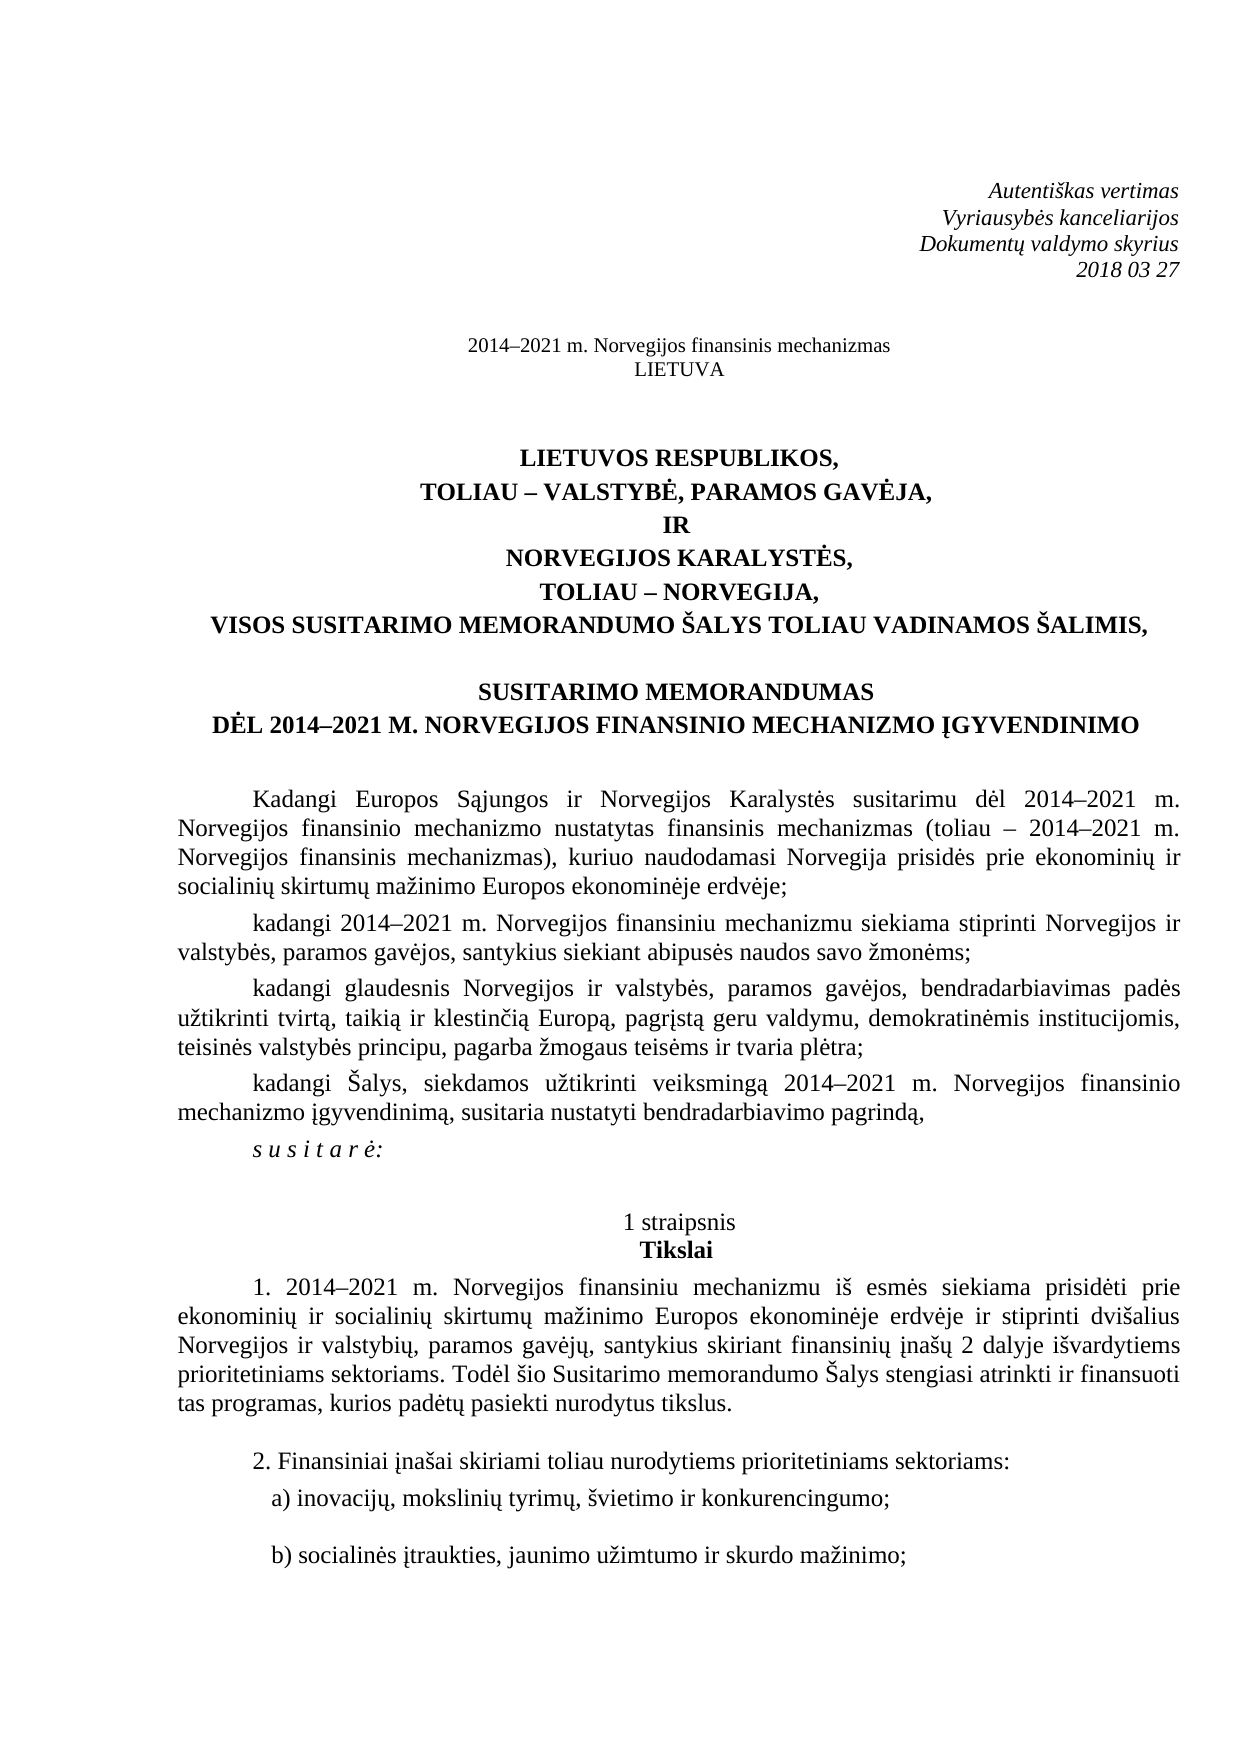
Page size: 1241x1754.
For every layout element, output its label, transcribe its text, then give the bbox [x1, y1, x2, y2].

text Dokumentų valdymo skyrius [177, 230, 1181, 256]
text IR [177, 510, 1181, 539]
text TOLIAU – VALSTYBĖ, PARAMOS GAVĖJA, [177, 477, 1181, 505]
text SUSITARIMO MEMORANDUMAS [177, 677, 1181, 705]
text LIETUVA [177, 357, 1181, 381]
text s u s i t a r ė: [177, 1134, 1181, 1163]
text TOLIAU – NORVEGIJA, [177, 577, 1181, 605]
text b) socialinės įtraukties, jaunimo užimtumo ir skurdo mažinimo; [271, 1541, 1181, 1570]
text Vyriausybės kanceliarijos [177, 203, 1181, 230]
text kadangi Šalys, siekdamos užtikrinti veiksmingą 2014–2021 m. Norvegijos finansinio mechanizmo įgyvendinimą, susitaria nustatyti bendradarbiavimo pagrindą, [177, 1068, 1181, 1127]
text a) inovacijų, mokslinių tyrimų, švietimo ir konkurencingumo; [271, 1483, 1181, 1512]
text Kadangi Europos Sąjungos ir Norvegijos Karalystės susitarimu dėl 2014–2021 m. Norvegijos finansinio mechanizmo nustatytas finansinis mechanizmas (toliau – 2014–2021 m. Norvegijos finansinis mechanizmas), kuriuo naudodamasi Norvegija prisidės prie ekonominių ir socialinių skirtumų mažinimo Europos ekonominėje erdvėje; [177, 784, 1181, 901]
text 1 straipsnis [177, 1207, 1181, 1236]
text kadangi 2014–2021 m. Norvegijos finansiniu mechanizmu siekiama stiprinti Norvegijos ir valstybės, paramos gavėjos, santykius siekiant abipusės naudos savo žmonėms; [177, 908, 1181, 966]
text 1. 2014–2021 m. Norvegijos finansiniu mechanizmu iš esmės siekiama prisidėti prie ekonominių ir socialinių skirtumų mažinimo Europos ekonominėje erdvėje ir stiprinti dvišalius Norvegijos ir valstybių, paramos gavėjų, santykius skiriant finansinių įnašų 2 dalyje išvardytiems prioritetiniams sektoriams. Todėl šio Susitarimo memorandumo Šalys stengiasi atrinkti ir finansuoti tas programas, kurios padėtų pasiekti nurodytus tikslus. [177, 1272, 1181, 1417]
text LIETUVOS RESPUBLIKOS, [177, 443, 1181, 472]
text kadangi glaudesnis Norvegijos ir valstybės, paramos gavėjos, bendradarbiavimas padės užtikrinti tvirtą, taikią ir klestinčią Europą, pagrįstą geru valdymu, demokratinėmis institucijomis, teisinės valstybės principu, pagarba žmogaus teisėms ir tvaria plėtra; [177, 973, 1181, 1061]
text VISOS SUSITARIMO MEMORANDUMO ŠALYS TOLIAU VADINAMOS ŠALIMIS, [177, 610, 1181, 639]
text Autentiškas vertimas [177, 177, 1181, 203]
text 2018 03 27 [177, 256, 1181, 283]
text Tikslai [177, 1236, 1181, 1264]
text 2014–2021 m. Norvegijos finansinis mechanizmas [177, 333, 1181, 357]
text DĖL 2014–2021 M. NORVEGIJOS FINANSINIO MECHANIZMO ĮGYVENDINIMO [177, 710, 1181, 739]
text 2. Finansiniai įnašai skiriami toliau nurodytiems prioritetiniams sektoriams: [177, 1446, 1181, 1475]
text NORVEGIJOS KARALYSTĖS, [177, 543, 1181, 572]
